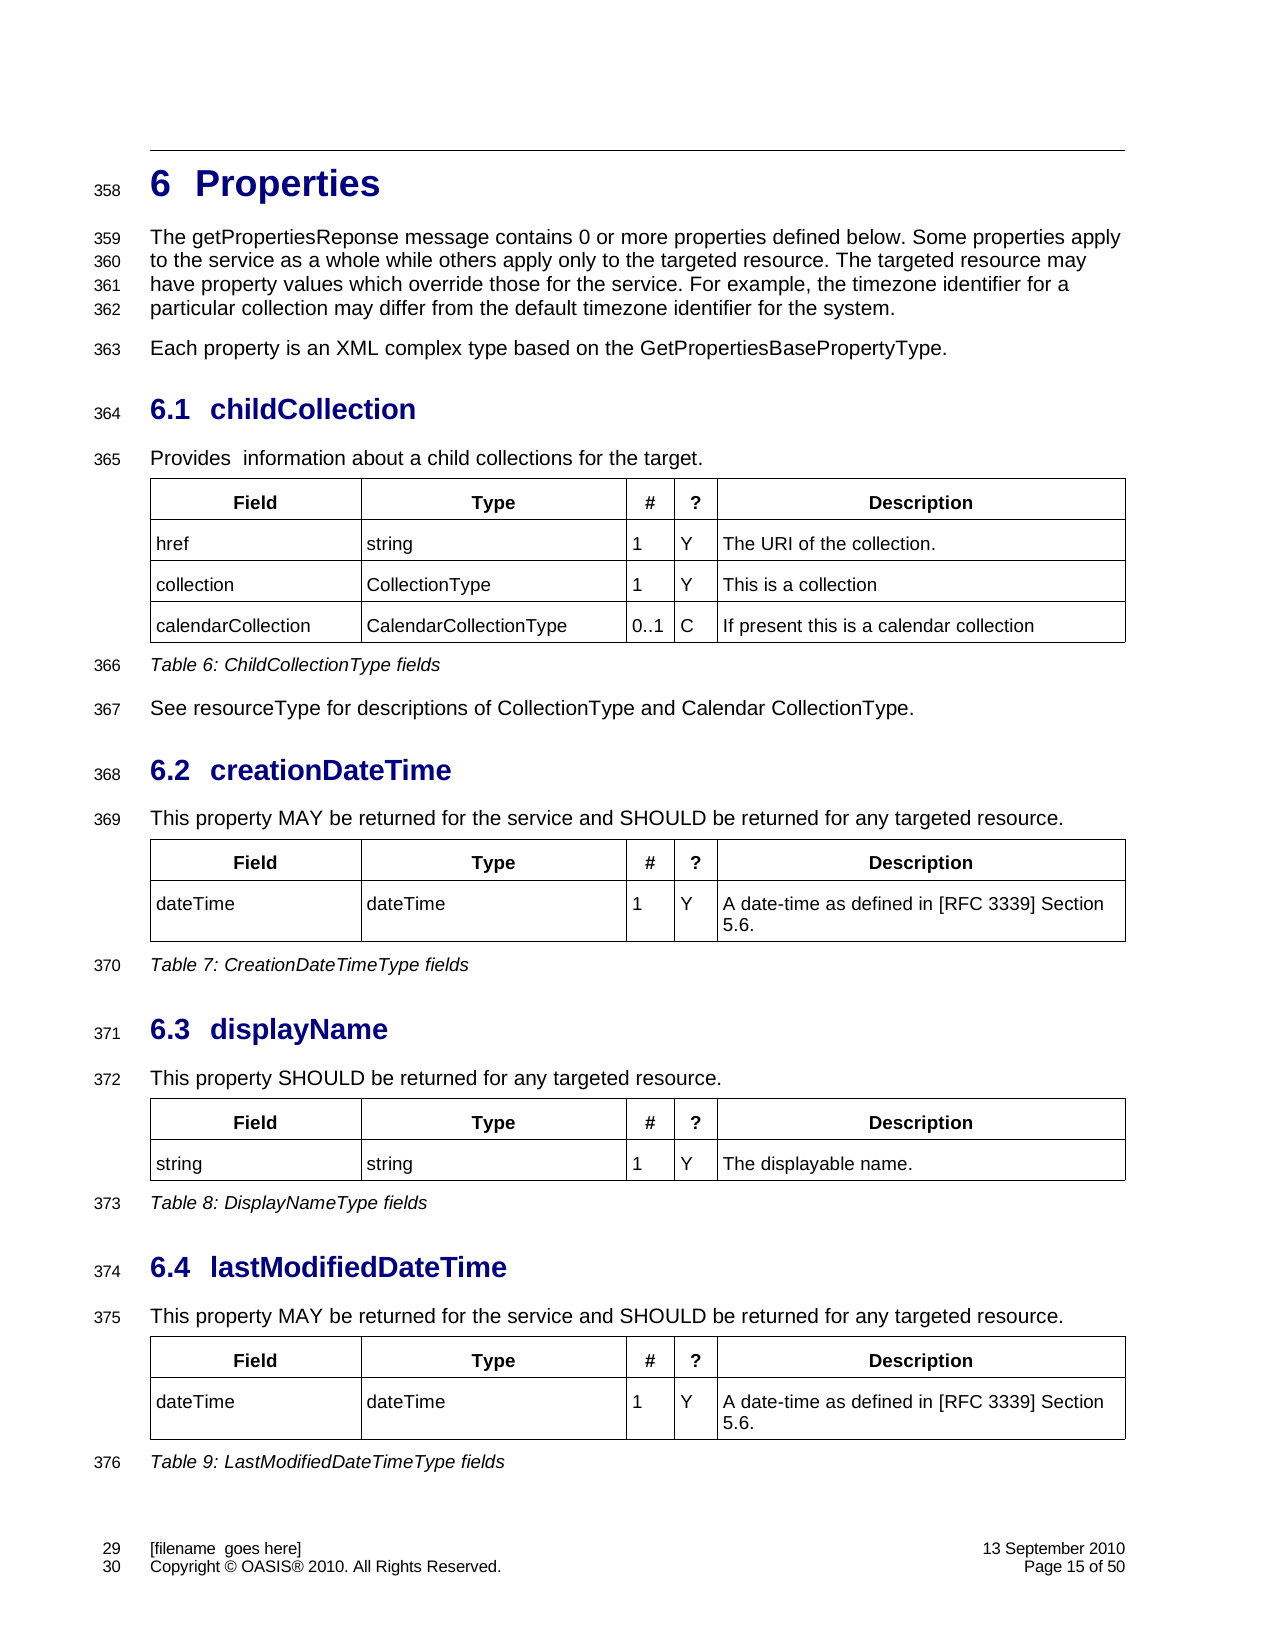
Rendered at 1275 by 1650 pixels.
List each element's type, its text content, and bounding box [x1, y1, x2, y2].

table_cell href [151, 520, 361, 560]
table_header Field [151, 840, 361, 880]
table_cell calendarCollection [151, 602, 361, 642]
table_header Description [718, 1099, 1125, 1139]
subtitle displayName [150, 1013, 1125, 1045]
table_header # [627, 479, 674, 519]
table_header Type [362, 1337, 626, 1377]
table_cell 1 [627, 520, 674, 560]
table_cell 0..1 [627, 602, 674, 642]
text This property MAY be returned for the service and SHOULD be returned for any targeted resource. [150, 807, 1125, 830]
table_cell 1 [627, 881, 674, 941]
table_cell The displayable name. [718, 1140, 1125, 1180]
table_cell string [362, 1140, 626, 1180]
table_header ? [675, 840, 717, 880]
table_cell 1 [627, 1140, 674, 1180]
table_header Description [718, 1337, 1125, 1377]
table_cell CollectionType [362, 561, 626, 601]
table_cell If present this is a calendar collection [718, 602, 1125, 642]
table_header Field [151, 1337, 361, 1377]
text Table 8: DisplayNameType fields [150, 1192, 1125, 1213]
table_cell string [362, 520, 626, 560]
text This property SHOULD be returned for any targeted resource. [150, 1066, 1125, 1089]
table_header Description [718, 479, 1125, 519]
table_cell 1 [627, 1378, 674, 1439]
table_header Type [362, 479, 626, 519]
table_cell 1 [627, 561, 674, 601]
table_cell CalendarCollectionType [362, 602, 626, 642]
table_cell A date-time as defined in [RFC 3339] Section 5.6. [718, 881, 1125, 941]
table_cell collection [151, 561, 361, 601]
table_header # [627, 840, 674, 880]
subtitle lastModifiedDateTime [150, 1251, 1125, 1283]
table_cell string [151, 1140, 361, 1180]
text The getPropertiesReponse message contains 0 or more properties defined below. Some properties apply to the service as a whole while others apply only to the targeted resource. The targeted resource may have property values which override those for the service. For example, the timezone identifier for a particular collection may differ from the default timezone identifier for the system. [150, 225, 1125, 319]
subtitle childCollection [150, 393, 1125, 426]
table_cell Y [675, 1140, 717, 1180]
text Each property is an XML complex type based on the GetPropertiesBasePropertyType. [150, 336, 1125, 360]
subtitle creationDateTime [150, 753, 1125, 786]
table_cell dateTime [151, 1378, 361, 1439]
text Table 6: ChildCollectionType fields [150, 655, 1125, 676]
table_cell dateTime [151, 881, 361, 941]
subtitle Properties [150, 151, 1125, 204]
text Table 7: CreationDateTimeType fields [150, 954, 1125, 975]
text See resourceType for descriptions of CollectionType and Calendar CollectionType. [150, 697, 1125, 720]
table_header ? [675, 1337, 717, 1377]
table_header Field [151, 479, 361, 519]
table_cell Y [675, 520, 717, 560]
text Table 9: LastModifiedDateTimeType fields [150, 1452, 1125, 1473]
table_cell This is a collection [718, 561, 1125, 601]
table_header # [627, 1099, 674, 1139]
table_cell Y [675, 1378, 717, 1439]
table_header ? [675, 479, 717, 519]
table_header Type [362, 1099, 626, 1139]
table_header Description [718, 840, 1125, 880]
table_header ? [675, 1099, 717, 1139]
text This property MAY be returned for the service and SHOULD be returned for any targeted resource. [150, 1304, 1125, 1328]
table_cell The URI of the collection. [718, 520, 1125, 560]
table_header Field [151, 1099, 361, 1139]
table_cell dateTime [362, 881, 626, 941]
table_cell C [675, 602, 717, 642]
table_header Type [362, 840, 626, 880]
table_cell dateTime [362, 1378, 626, 1439]
table_header # [627, 1337, 674, 1377]
table_cell A date-time as defined in [RFC 3339] Section 5.6. [718, 1378, 1125, 1439]
table_cell Y [675, 881, 717, 941]
table_cell Y [675, 561, 717, 601]
text Provides information about a child collections for the target. [150, 446, 1125, 470]
